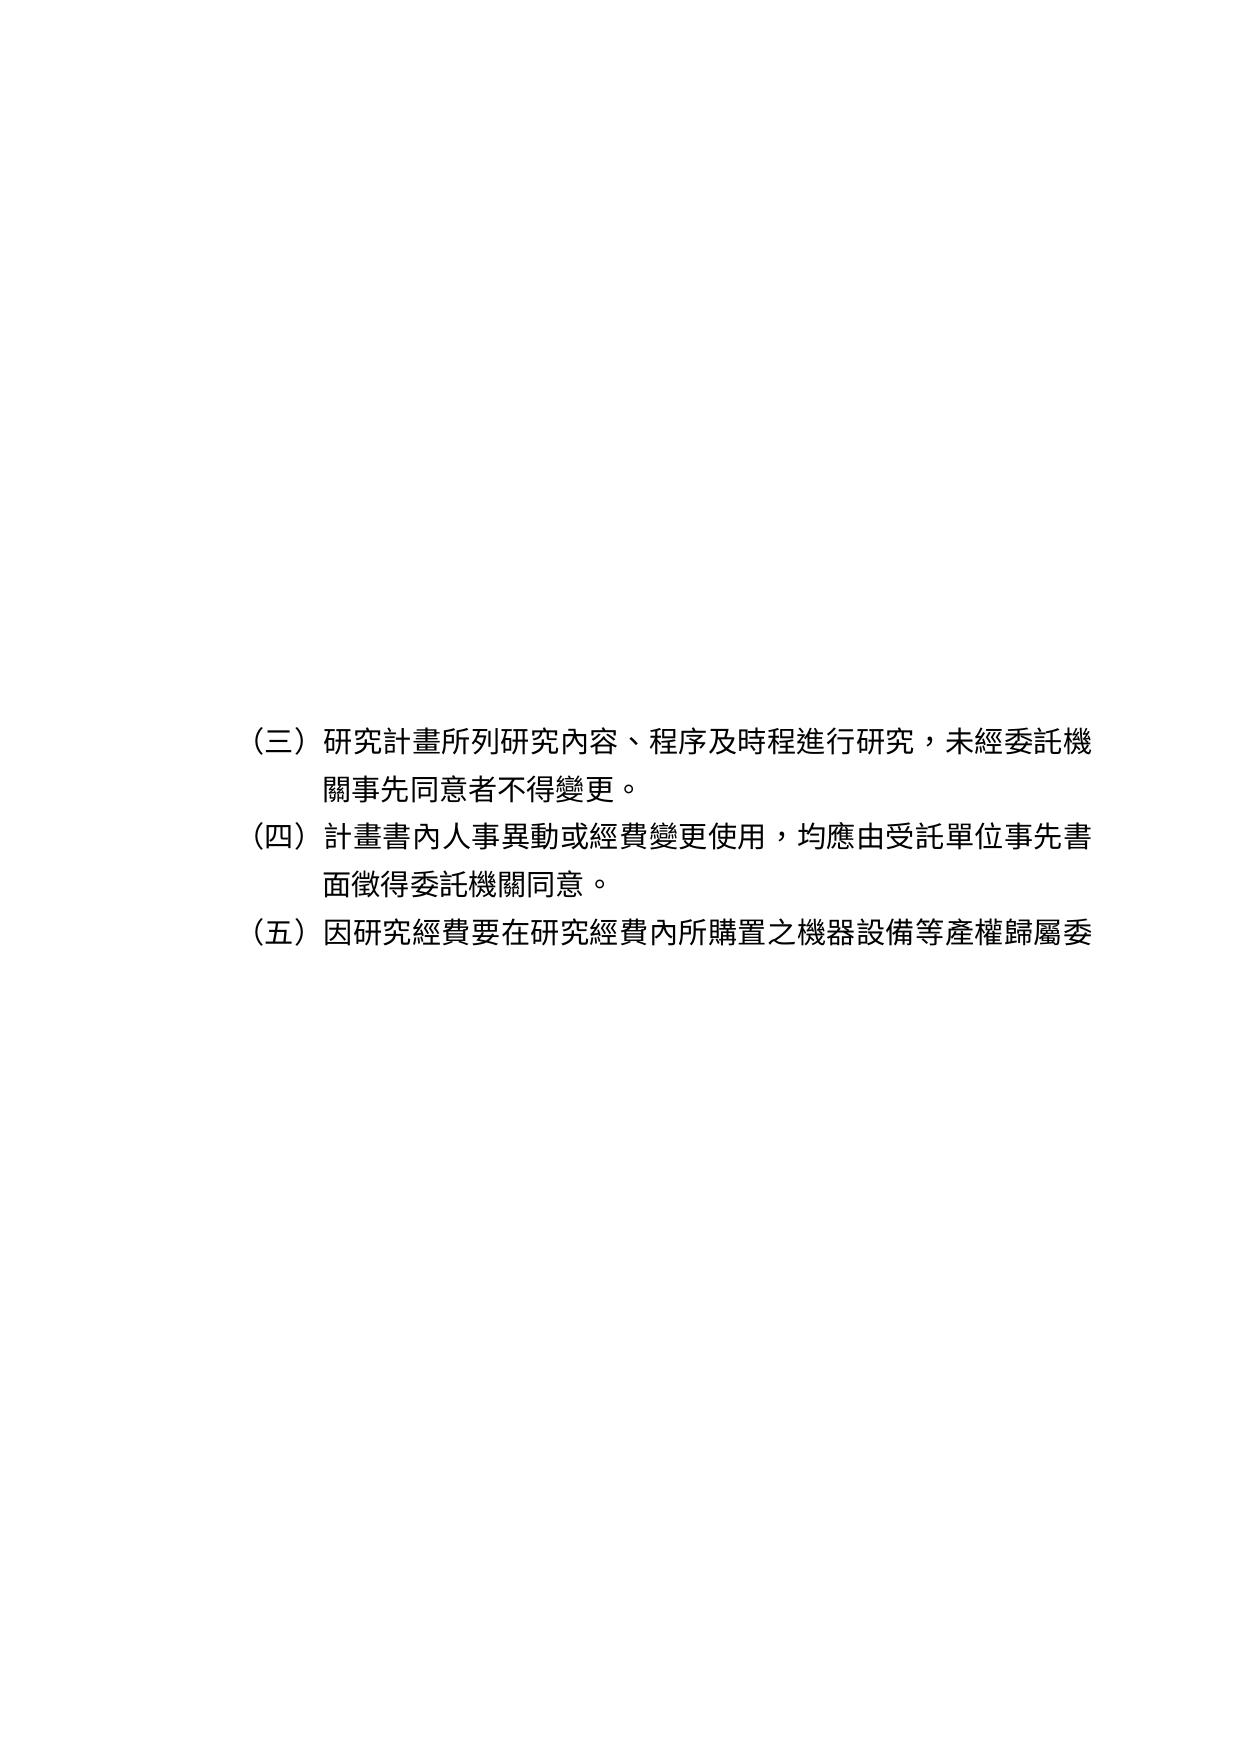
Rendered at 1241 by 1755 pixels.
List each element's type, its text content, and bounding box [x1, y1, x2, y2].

text （四）計畫書內人事異動或經費變更使用，均應由受託單位事先書面徵得委託機關同意。 [235, 809, 1093, 905]
text （五）因研究經費要在研究經費內所購置之機器設備等產權歸屬委 [235, 905, 1093, 953]
text （三）研究計畫所列研究內容、程序及時程進行研究，未經委託機關事先同意者不得變更。 [235, 714, 1093, 809]
